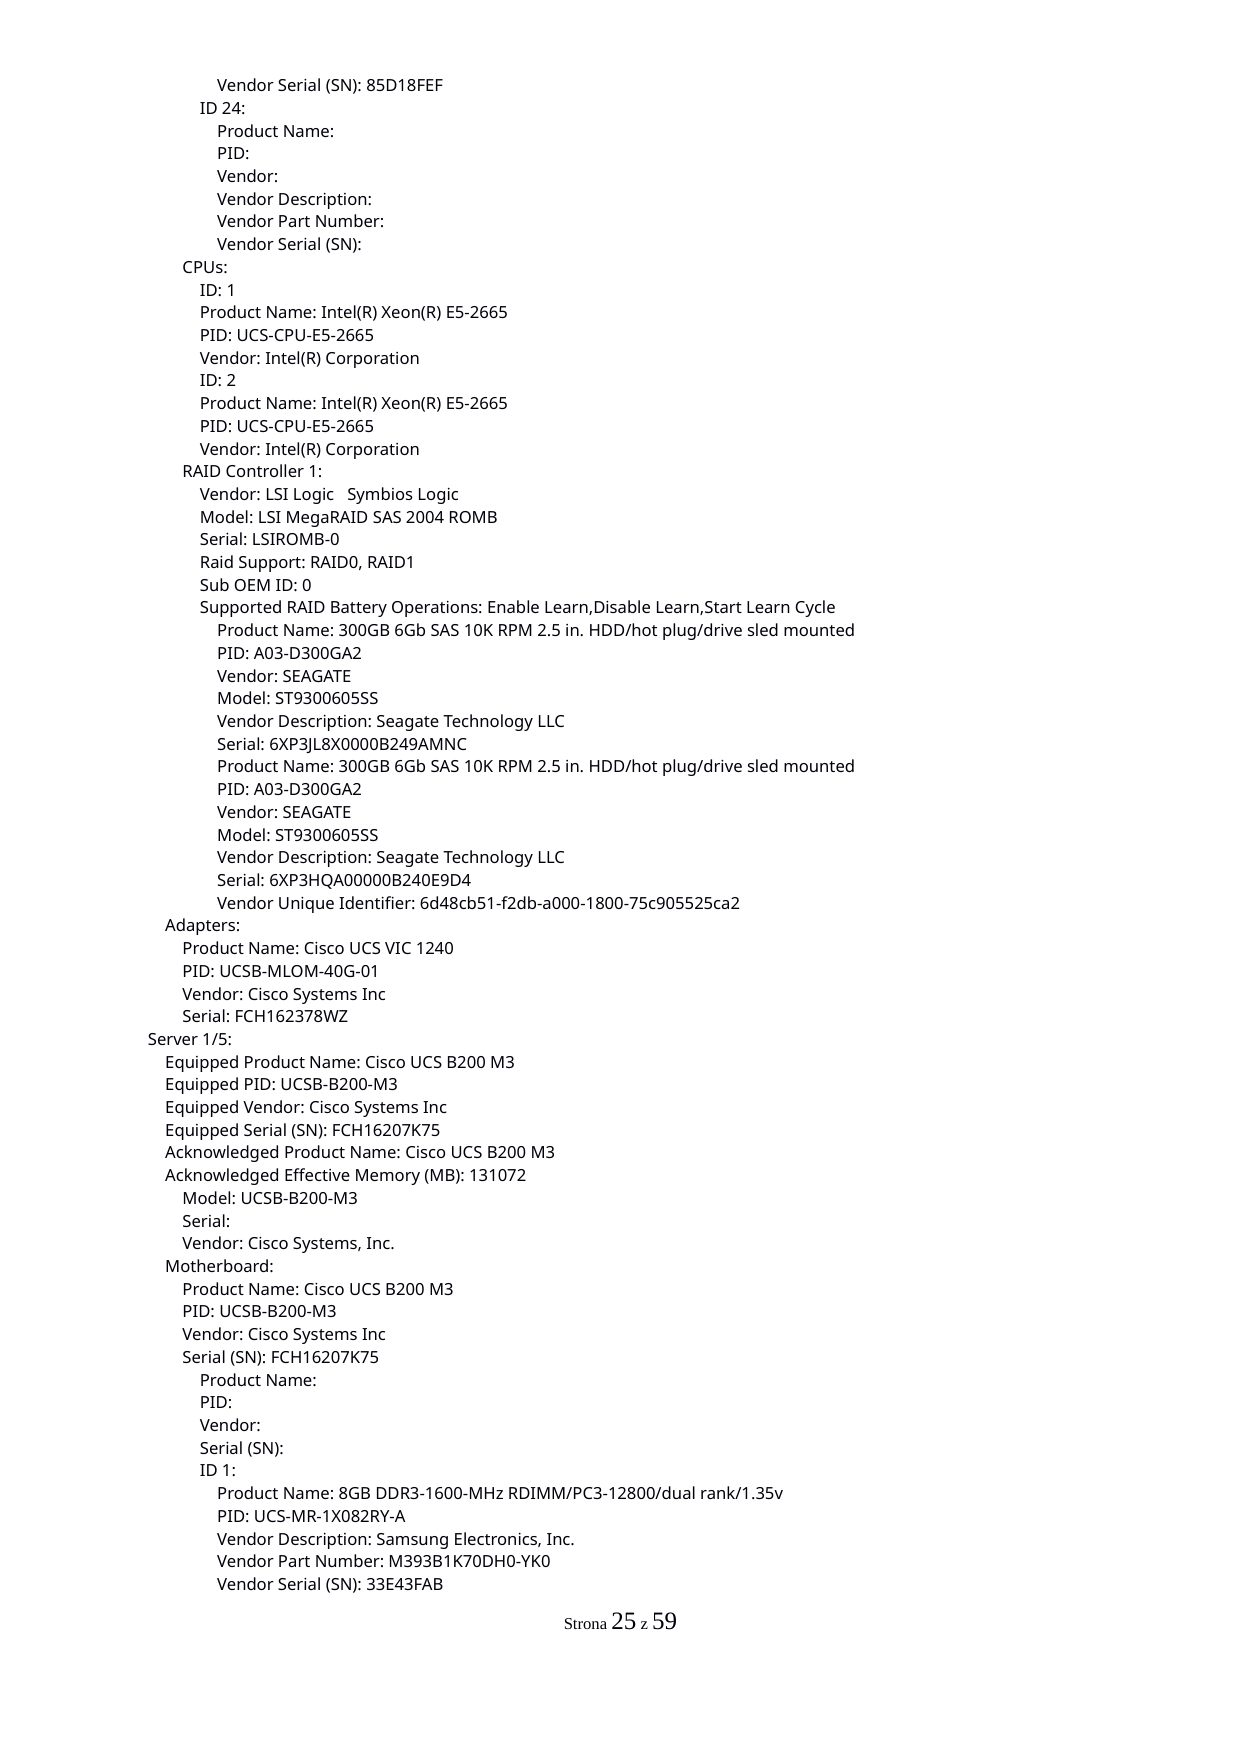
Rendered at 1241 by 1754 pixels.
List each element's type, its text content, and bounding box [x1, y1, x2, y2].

text Vendor Part Number: [148, 210, 1093, 233]
text Vendor Serial (SN): 85D18FEF [148, 74, 1093, 96]
text Serial: [148, 1209, 1093, 1232]
text Vendor: [148, 1413, 1093, 1436]
text Product Name: 300GB 6Gb SAS 10K RPM 2.5 in. HDD/hot plug/drive sled mounted [148, 619, 1093, 641]
text Model: ST9300605SS [148, 687, 1093, 709]
text Vendor: Cisco Systems Inc [148, 982, 1093, 1005]
text Product Name: [148, 119, 1093, 142]
text Vendor Serial (SN): [148, 233, 1093, 255]
text Vendor Unique Identifier: 6d48cb51-f2db-a000-1800-75c905525ca2 [148, 891, 1093, 914]
text Product Name: 300GB 6Gb SAS 10K RPM 2.5 in. HDD/hot plug/drive sled mounted [148, 755, 1093, 778]
text Product Name: [148, 1368, 1093, 1391]
text Supported RAID Battery Operations: Enable Learn,Disable Learn,Start Learn Cycle [148, 596, 1093, 619]
text ID: 2 [148, 369, 1093, 392]
text Vendor Description: Samsung Electronics, Inc. [148, 1527, 1093, 1550]
text Product Name: Intel(R) Xeon(R) E5-2665 [148, 392, 1093, 414]
text Vendor: Cisco Systems Inc [148, 1323, 1093, 1345]
text Sub OEM ID: 0 [148, 573, 1093, 596]
text Acknowledged Effective Memory (MB): 131072 [148, 1164, 1093, 1186]
text Vendor Description: Seagate Technology LLC [148, 846, 1093, 868]
text Equipped Serial (SN): FCH16207K75 [148, 1118, 1093, 1141]
text Vendor: SEAGATE [148, 664, 1093, 687]
text PID: UCSB-MLOM-40G-01 [148, 959, 1093, 982]
text Vendor: Intel(R) Corporation [148, 346, 1093, 369]
text Vendor Description: Seagate Technology LLC [148, 709, 1093, 732]
text ID 1: [148, 1459, 1093, 1482]
text Model: LSI MegaRAID SAS 2004 ROMB [148, 505, 1093, 528]
text Server 1/5: [148, 1027, 1093, 1050]
text RAID Controller 1: [148, 460, 1093, 482]
text PID: [148, 1391, 1093, 1413]
text ID: 1 [148, 278, 1093, 301]
text PID: UCS-CPU-E5-2665 [148, 414, 1093, 437]
text Product Name: Intel(R) Xeon(R) E5-2665 [148, 301, 1093, 323]
text Vendor: SEAGATE [148, 800, 1093, 823]
text PID: UCSB-B200-M3 [148, 1300, 1093, 1323]
text Serial: 6XP3JL8X0000B249AMNC [148, 732, 1093, 755]
text Product Name: 8GB DDR3-1600-MHz RDIMM/PC3-12800/dual rank/1.35v [148, 1482, 1093, 1504]
text PID: A03-D300GA2 [148, 778, 1093, 800]
text Equipped Vendor: Cisco Systems Inc [148, 1096, 1093, 1118]
text Vendor: LSI Logic Symbios Logic [148, 482, 1093, 505]
text Vendor: [148, 164, 1093, 187]
text Serial: 6XP3HQA00000B240E9D4 [148, 868, 1093, 891]
text Serial (SN): [148, 1436, 1093, 1459]
text Adapters: [148, 914, 1093, 937]
text Product Name: Cisco UCS B200 M3 [148, 1277, 1093, 1300]
text Acknowledged Product Name: Cisco UCS B200 M3 [148, 1141, 1093, 1164]
text Vendor Description: [148, 187, 1093, 210]
text PID: UCS-MR-1X082RY-A [148, 1504, 1093, 1527]
text Model: ST9300605SS [148, 823, 1093, 846]
text Vendor: Intel(R) Corporation [148, 437, 1093, 460]
text Equipped PID: UCSB-B200-M3 [148, 1073, 1093, 1096]
text Serial: FCH162378WZ [148, 1005, 1093, 1027]
text Raid Support: RAID0, RAID1 [148, 551, 1093, 573]
text PID: A03-D300GA2 [148, 641, 1093, 664]
text Motherboard: [148, 1254, 1093, 1277]
text Serial (SN): FCH16207K75 [148, 1345, 1093, 1368]
text PID: [148, 142, 1093, 164]
text PID: UCS-CPU-E5-2665 [148, 323, 1093, 346]
text CPUs: [148, 255, 1093, 278]
text Model: UCSB-B200-M3 [148, 1186, 1093, 1209]
text Vendor: Cisco Systems, Inc. [148, 1232, 1093, 1254]
text Equipped Product Name: Cisco UCS B200 M3 [148, 1050, 1093, 1073]
text Serial: LSIROMB-0 [148, 528, 1093, 551]
text Product Name: Cisco UCS VIC 1240 [148, 937, 1093, 959]
text Vendor Serial (SN): 33E43FAB [148, 1572, 1093, 1595]
text Vendor Part Number: M393B1K70DH0-YK0 [148, 1550, 1093, 1572]
text ID 24: [148, 96, 1093, 119]
